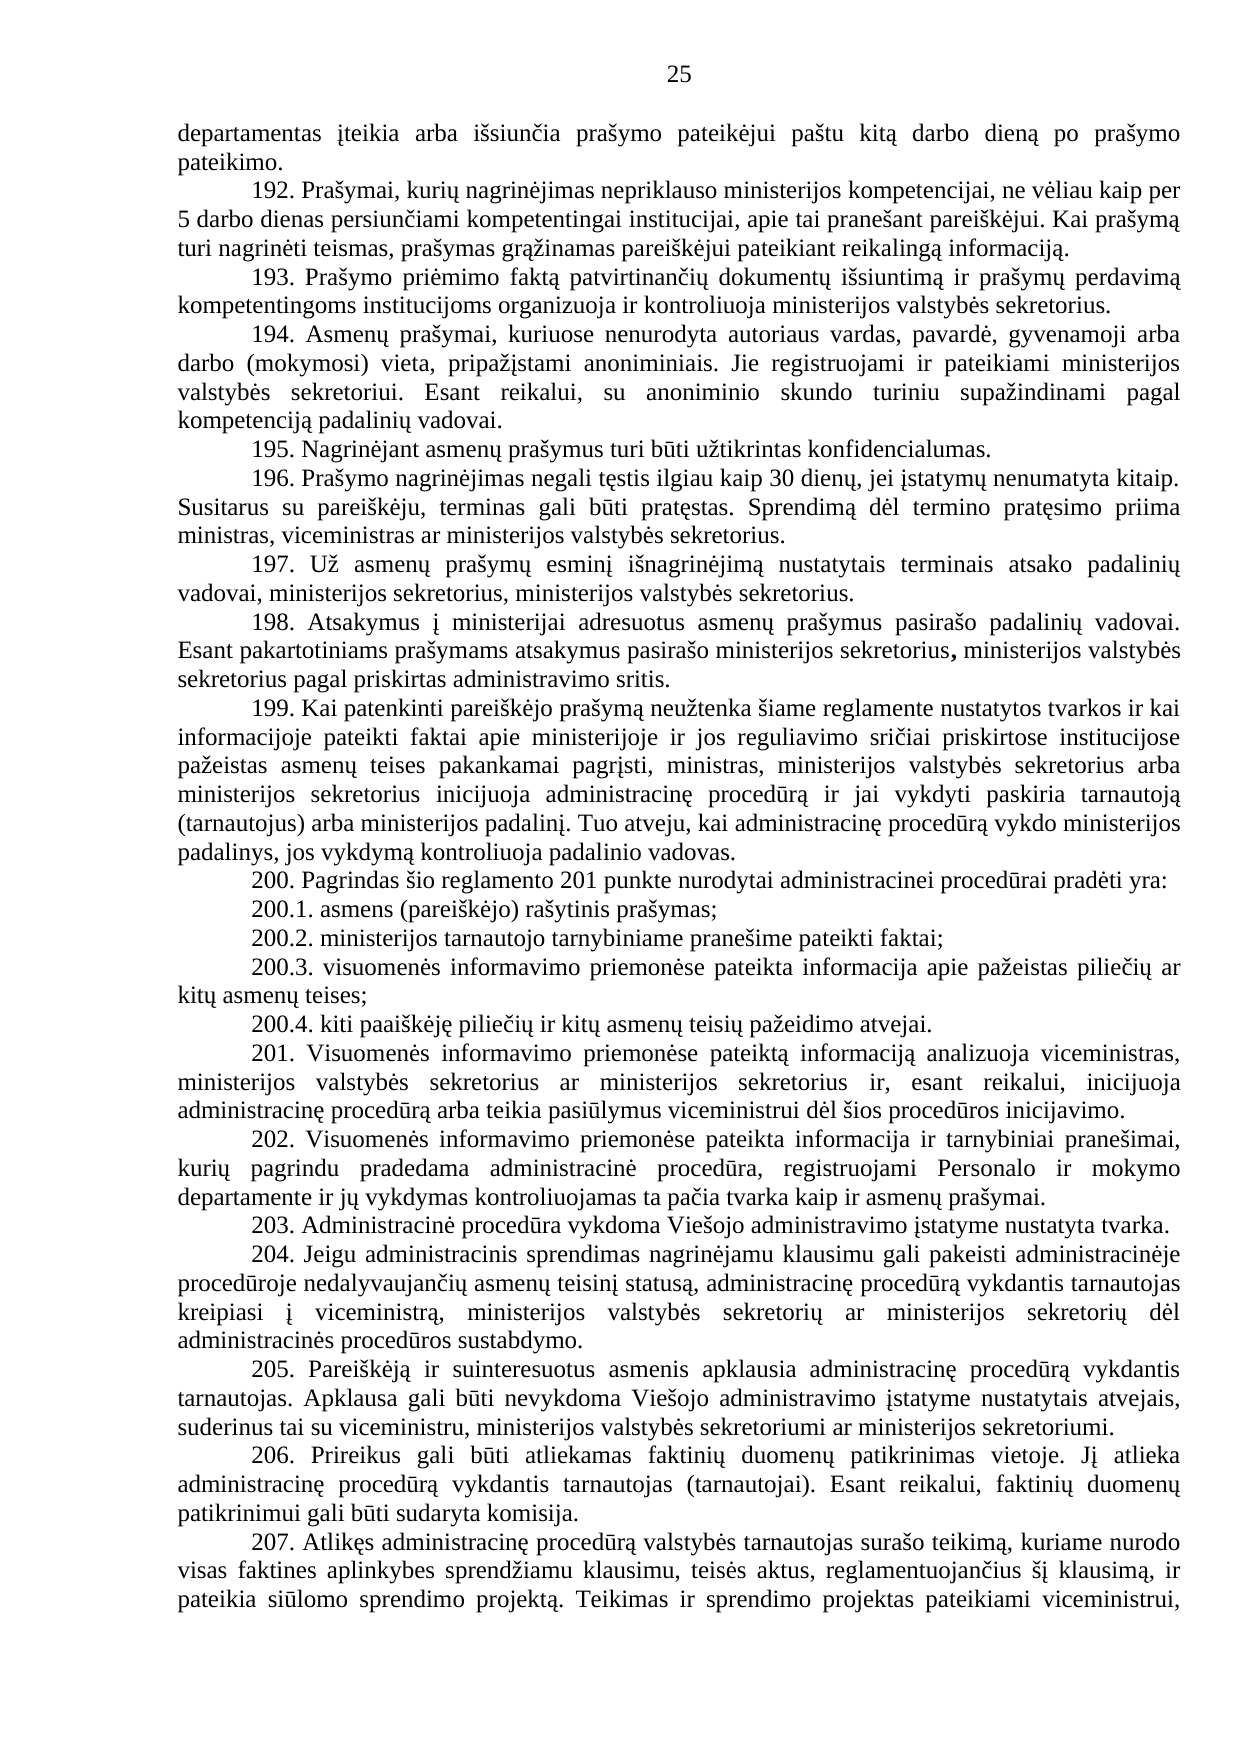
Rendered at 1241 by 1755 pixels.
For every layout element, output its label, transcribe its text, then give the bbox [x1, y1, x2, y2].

text 204. Jeigu administracinis sprendimas nagrinėjamu klausimu gali pakeisti administracinėje procedūroje nedalyvaujančių asmenų teisinį statusą, administracinę procedūrą vykdantis tarnautojas kreipiasi į viceministrą, ministerijos valstybės sekretorių ar ministerijos sekretorių dėl administracinės procedūros sustabdymo. [177, 1239, 1181, 1354]
text 200.1. asmens (pareiškėjo) rašytinis prašymas; [177, 894, 1181, 923]
text 197. Už asmenų prašymų esminį išnagrinėjimą nustatytais terminais atsako padalinių vadovai, ministerijos sekretorius, ministerijos valstybės sekretorius. [177, 549, 1181, 607]
text 200.4. kiti paaiškėję piliečių ir kitų asmenų teisių pažeidimo atvejai. [177, 1009, 1181, 1038]
text departamentas įteikia arba išsiunčia prašymo pateikėjui paštu kitą darbo dieną po prašymo pateikimo. [177, 118, 1181, 176]
text 207. Atlikęs administracinę procedūrą valstybės tarnautojas surašo teikimą, kuriame nurodo visas faktines aplinkybes sprendžiamu klausimu, teisės aktus, reglamentuojančius šį klausimą, ir pateikia siūlomo sprendimo projektą. Teikimas ir sprendimo projektas pateikiami viceministrui, [177, 1527, 1181, 1613]
text 200.3. visuomenės informavimo priemonėse pateikta informacija apie pažeistas piliečių ar kitų asmenų teises; [177, 952, 1181, 1009]
text 199. Kai patenkinti pareiškėjo prašymą neužtenka šiame reglamente nustatytos tvarkos ir kai informacijoje pateikti faktai apie ministerijoje ir jos reguliavimo sričiai priskirtose institucijose pažeistas asmenų teises pakankamai pagrįsti, ministras, ministerijos valstybės sekretorius arba ministerijos sekretorius inicijuoja administracinę procedūrą ir jai vykdyti paskiria tarnautoją (tarnautojus) arba ministerijos padalinį. Tuo atveju, kai administracinę procedūrą vykdo ministerijos padalinys, jos vykdymą kontroliuoja padalinio vadovas. [177, 693, 1181, 866]
text 192. Prašymai, kurių nagrinėjimas nepriklauso ministerijos kompetencijai, ne vėliau kaip per 5 darbo dienas persiunčiami kompetentingai institucijai, apie tai pranešant pareiškėjui. Kai prašymą turi nagrinėti teismas, prašymas grąžinamas pareiškėjui pateikiant reikalingą informaciją. [177, 176, 1181, 262]
text 193. Prašymo priėmimo faktą patvirtinančių dokumentų išsiuntimą ir prašymų perdavimą kompetentingoms institucijoms organizuoja ir kontroliuoja ministerijos valstybės sekretorius. [177, 262, 1181, 319]
text 200.2. ministerijos tarnautojo tarnybiniame pranešime pateikti faktai; [177, 923, 1181, 952]
text 202. Visuomenės informavimo priemonėse pateikta informacija ir tarnybiniai pranešimai, kurių pagrindu pradedama administracinė procedūra, registruojami Personalo ir mokymo departamente ir jų vykdymas kontroliuojamas ta pačia tvarka kaip ir asmenų prašymai. [177, 1124, 1181, 1211]
text 201. Visuomenės informavimo priemonėse pateiktą informaciją analizuoja viceministras, ministerijos valstybės sekretorius ar ministerijos sekretorius ir, esant reikalui, inicijuoja administracinę procedūrą arba teikia pasiūlymus viceministrui dėl šios procedūros inicijavimo. [177, 1038, 1181, 1124]
text 195. Nagrinėjant asmenų prašymus turi būti užtikrintas konfidencialumas. [177, 434, 1181, 463]
text 198. Atsakymus į ministerijai adresuotus asmenų prašymus pasirašo padalinių vadovai. Esant pakartotiniams prašymams atsakymus pasirašo ministerijos sekretorius, ministerijos valstybės sekretorius pagal priskirtas administravimo sritis. [177, 607, 1181, 693]
text 196. Prašymo nagrinėjimas negali tęstis ilgiau kaip 30 dienų, jei įstatymų nenumatyta kitaip. Susitarus su pareiškėju, terminas gali būti pratęstas. Sprendimą dėl termino pratęsimo priima ministras, viceministras ar ministerijos valstybės sekretorius. [177, 463, 1181, 549]
text 200. Pagrindas šio reglamento 201 punkte nurodytai administracinei procedūrai pradėti yra: [177, 866, 1181, 894]
text 194. Asmenų prašymai, kuriuose nenurodyta autoriaus vardas, pavardė, gyvenamoji arba darbo (mokymosi) vieta, pripažįstami anoniminiais. Jie registruojami ir pateikiami ministerijos valstybės sekretoriui. Esant reikalui, su anoniminio skundo turiniu supažindinami pagal kompetenciją padalinių vadovai. [177, 319, 1181, 434]
text 203. Administracinė procedūra vykdoma Viešojo administravimo įstatyme nustatyta tvarka. [177, 1211, 1181, 1239]
text 206. Prireikus gali būti atliekamas faktinių duomenų patikrinimas vietoje. Jį atlieka administracinę procedūrą vykdantis tarnautojas (tarnautojai). Esant reikalui, faktinių duomenų patikrinimui gali būti sudaryta komisija. [177, 1441, 1181, 1527]
text 205. Pareiškėją ir suinteresuotus asmenis apklausia administracinę procedūrą vykdantis tarnautojas. Apklausa gali būti nevykdoma Viešojo administravimo įstatyme nustatytais atvejais, suderinus tai su viceministru, ministerijos valstybės sekretoriumi ar ministerijos sekretoriumi. [177, 1354, 1181, 1441]
